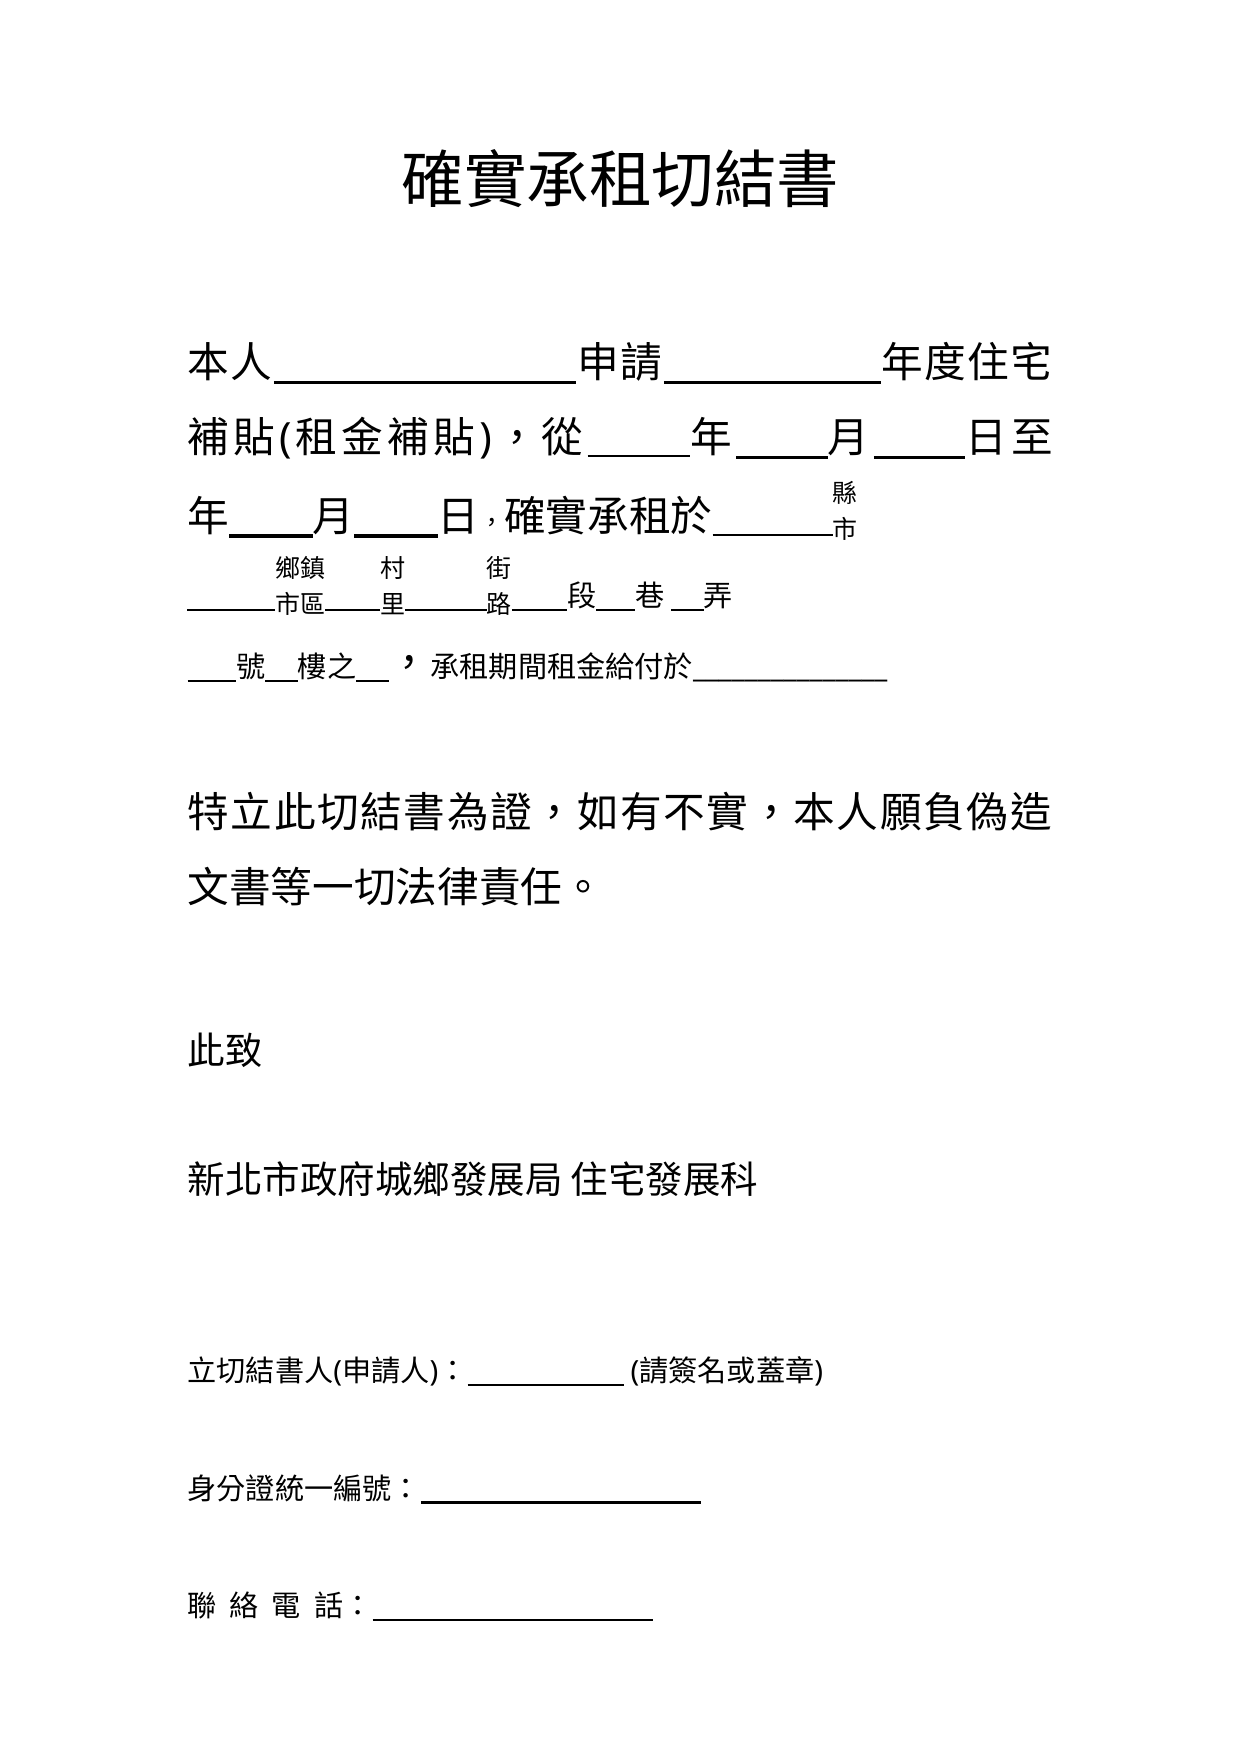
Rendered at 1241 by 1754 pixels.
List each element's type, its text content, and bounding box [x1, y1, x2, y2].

text 立切結書人(申請人)： (請簽名或蓋章) [187, 1332, 1053, 1407]
text 鄉鎮市區 村里 街 路 段 巷 弄 [187, 547, 1053, 622]
text 確實承租切結書 [187, 119, 1053, 231]
text 新北市政府城鄉發展局 住宅發展科 [187, 1140, 1053, 1215]
text 此致 [187, 1011, 1053, 1086]
text 號 樓之 ，承租期間租金給付於_______________ [187, 622, 1053, 697]
text 本人 申請 年度住宅補貼(租金補貼)，從 年 月 日至 年 月 日，確實承租於 縣市 [187, 322, 1053, 547]
text 聯 絡 電 話： [187, 1566, 1053, 1641]
text 特立此切結書為證，如有不實，本人願負偽造文書等一切法律責任。 [187, 772, 1053, 922]
text 身分證統一編號： [187, 1449, 1053, 1524]
